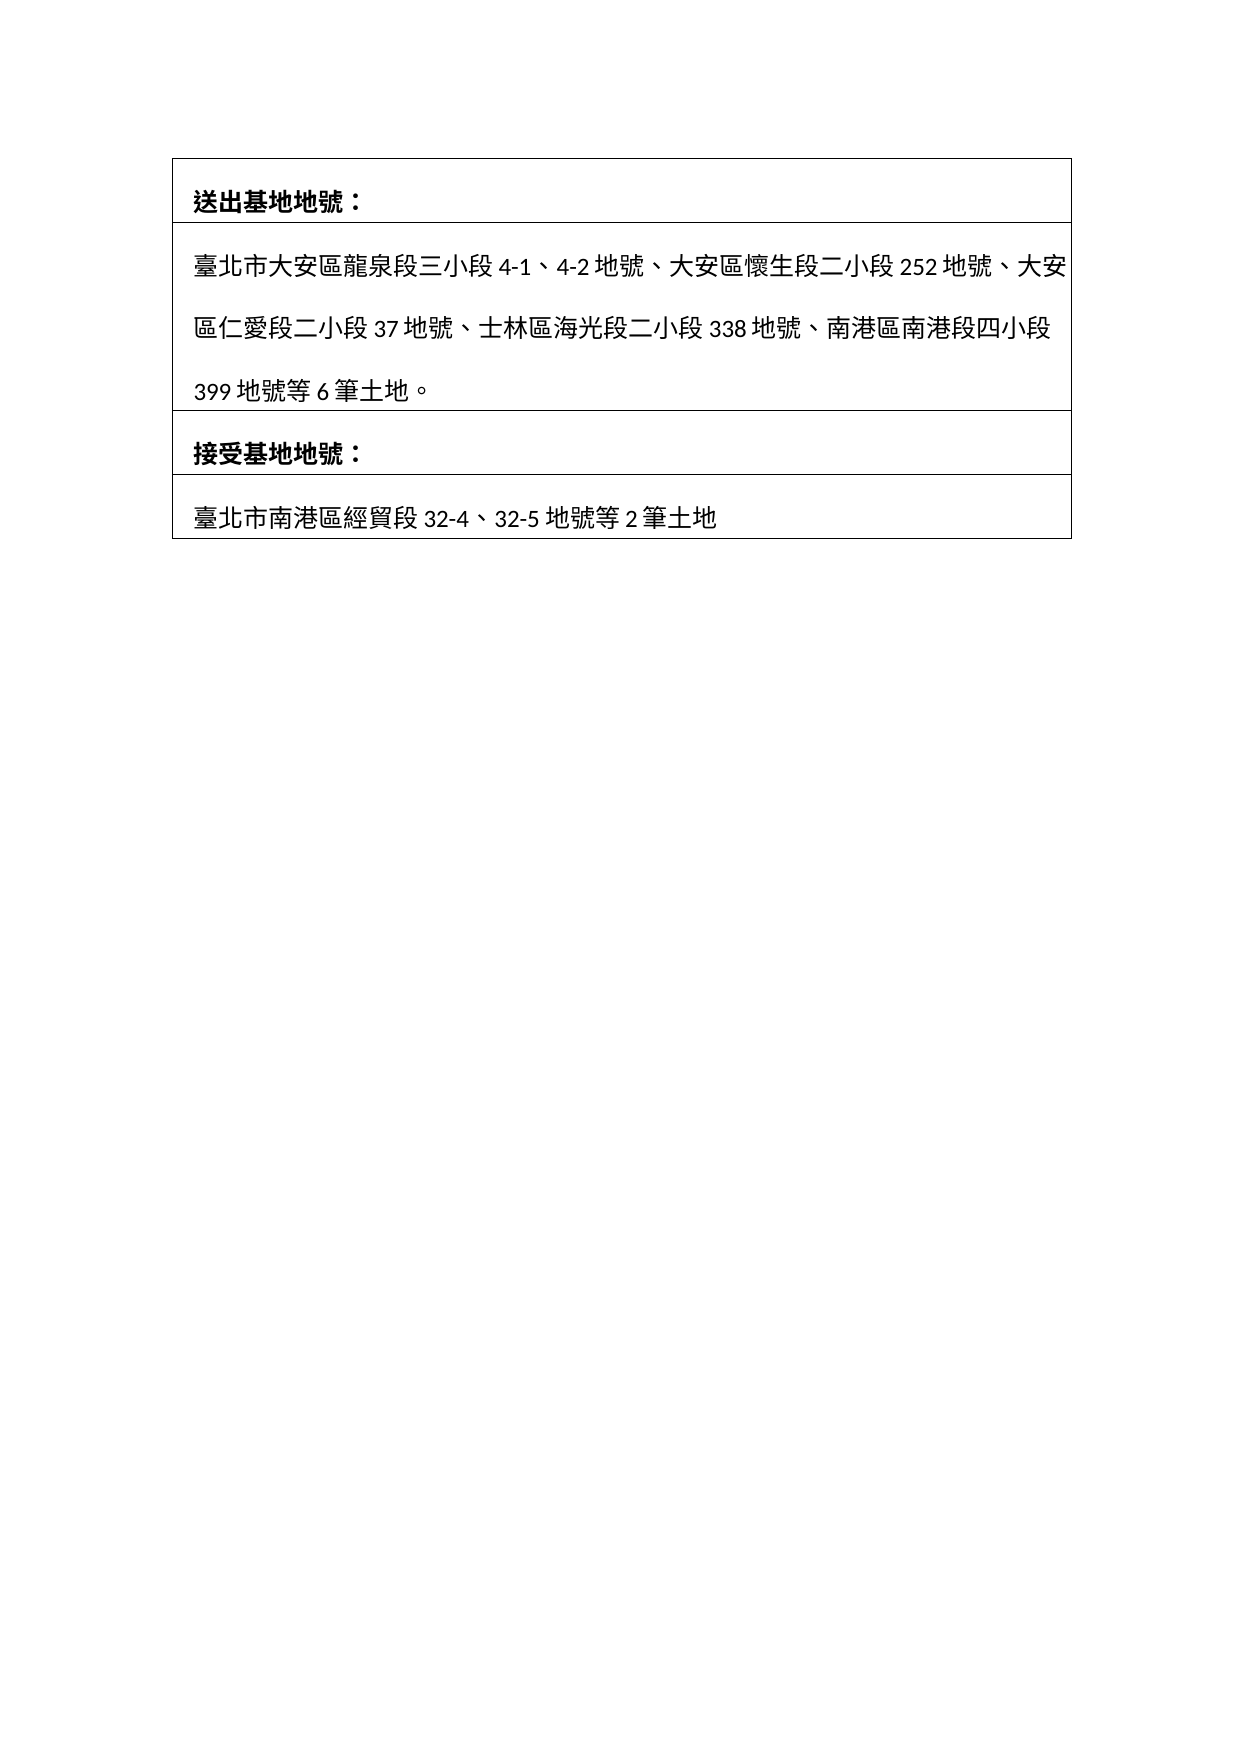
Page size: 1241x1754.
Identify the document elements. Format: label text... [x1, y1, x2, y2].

table_cell 臺北市南港區經貿段32-4、32-5地號等2筆土地 [173, 475, 1071, 537]
table_cell 接受基地地號： [173, 411, 1071, 474]
table_cell 臺北市大安區龍泉段三小段4-1、4-2地號、大安區懷生段二小段252地號、大安區仁愛段二小段37地號、士林區海光段二小段338地號、南港區南港段四小段399地號等6筆土地。 [173, 223, 1071, 410]
table_header 送出基地地號： [173, 159, 1071, 222]
